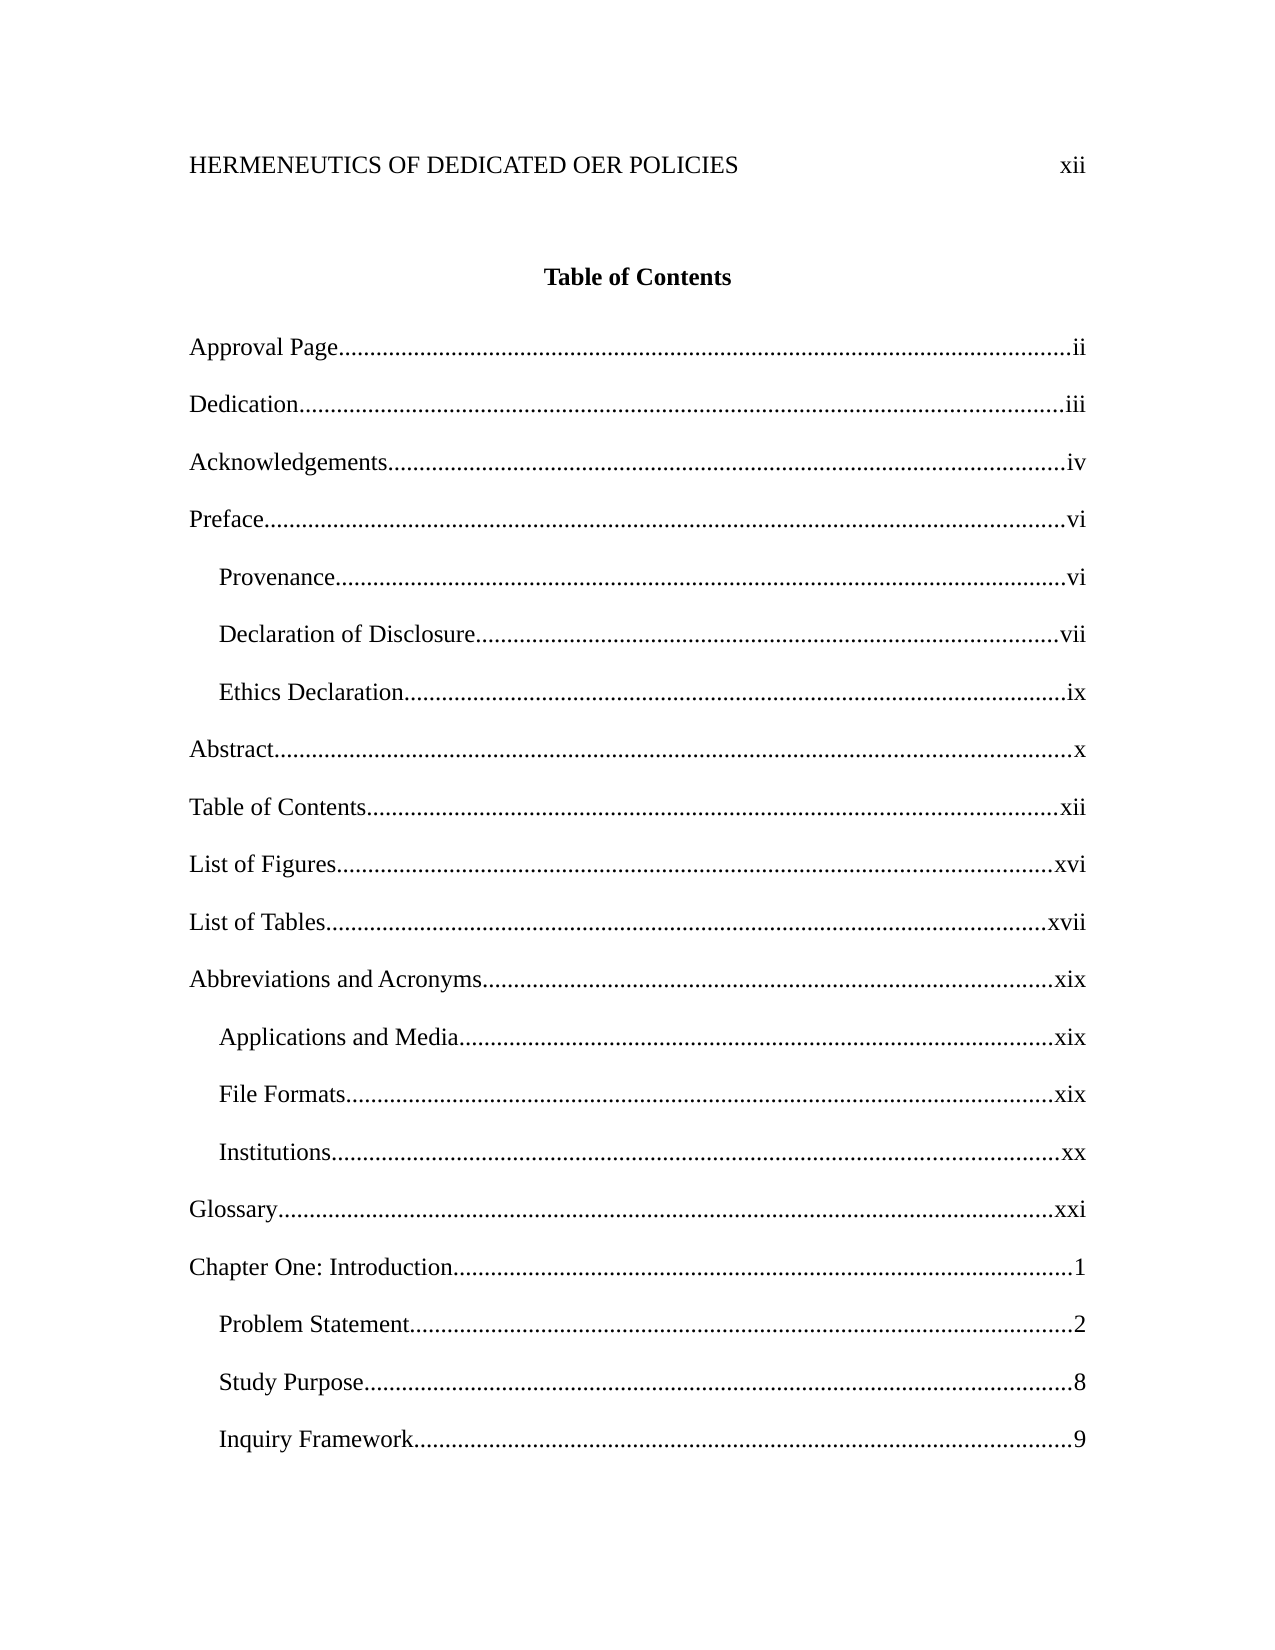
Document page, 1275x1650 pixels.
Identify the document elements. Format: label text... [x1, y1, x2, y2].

text List of Tables xvii [189, 907, 1086, 936]
text Table of Contents xii [189, 792, 1086, 821]
text Ethics Declaration ix [218, 677, 1086, 706]
text File Formats xix [218, 1079, 1086, 1108]
text Institutions xx [218, 1137, 1086, 1166]
text Applications and Media xix [218, 1022, 1086, 1051]
text Provenance vi [218, 562, 1086, 591]
text Preface vi [189, 504, 1086, 533]
subtitle Table of Contents [189, 262, 1086, 291]
text Study Purpose 8 [218, 1367, 1086, 1396]
text Abbreviations and Acronyms xix [189, 964, 1086, 993]
text Abstract x [189, 734, 1086, 763]
text Problem Statement 2 [218, 1309, 1086, 1338]
text Chapter One: Introduction 1 [189, 1252, 1086, 1281]
text Dedication iii [189, 389, 1086, 418]
text Glossary xxi [189, 1194, 1086, 1223]
text List of Figures xvi [189, 849, 1086, 878]
text Approval Page ii [189, 332, 1086, 361]
text Inquiry Framework 9 [218, 1424, 1086, 1453]
text Acknowledgements iv [189, 447, 1086, 476]
text Declaration of Disclosure vii [218, 619, 1086, 648]
